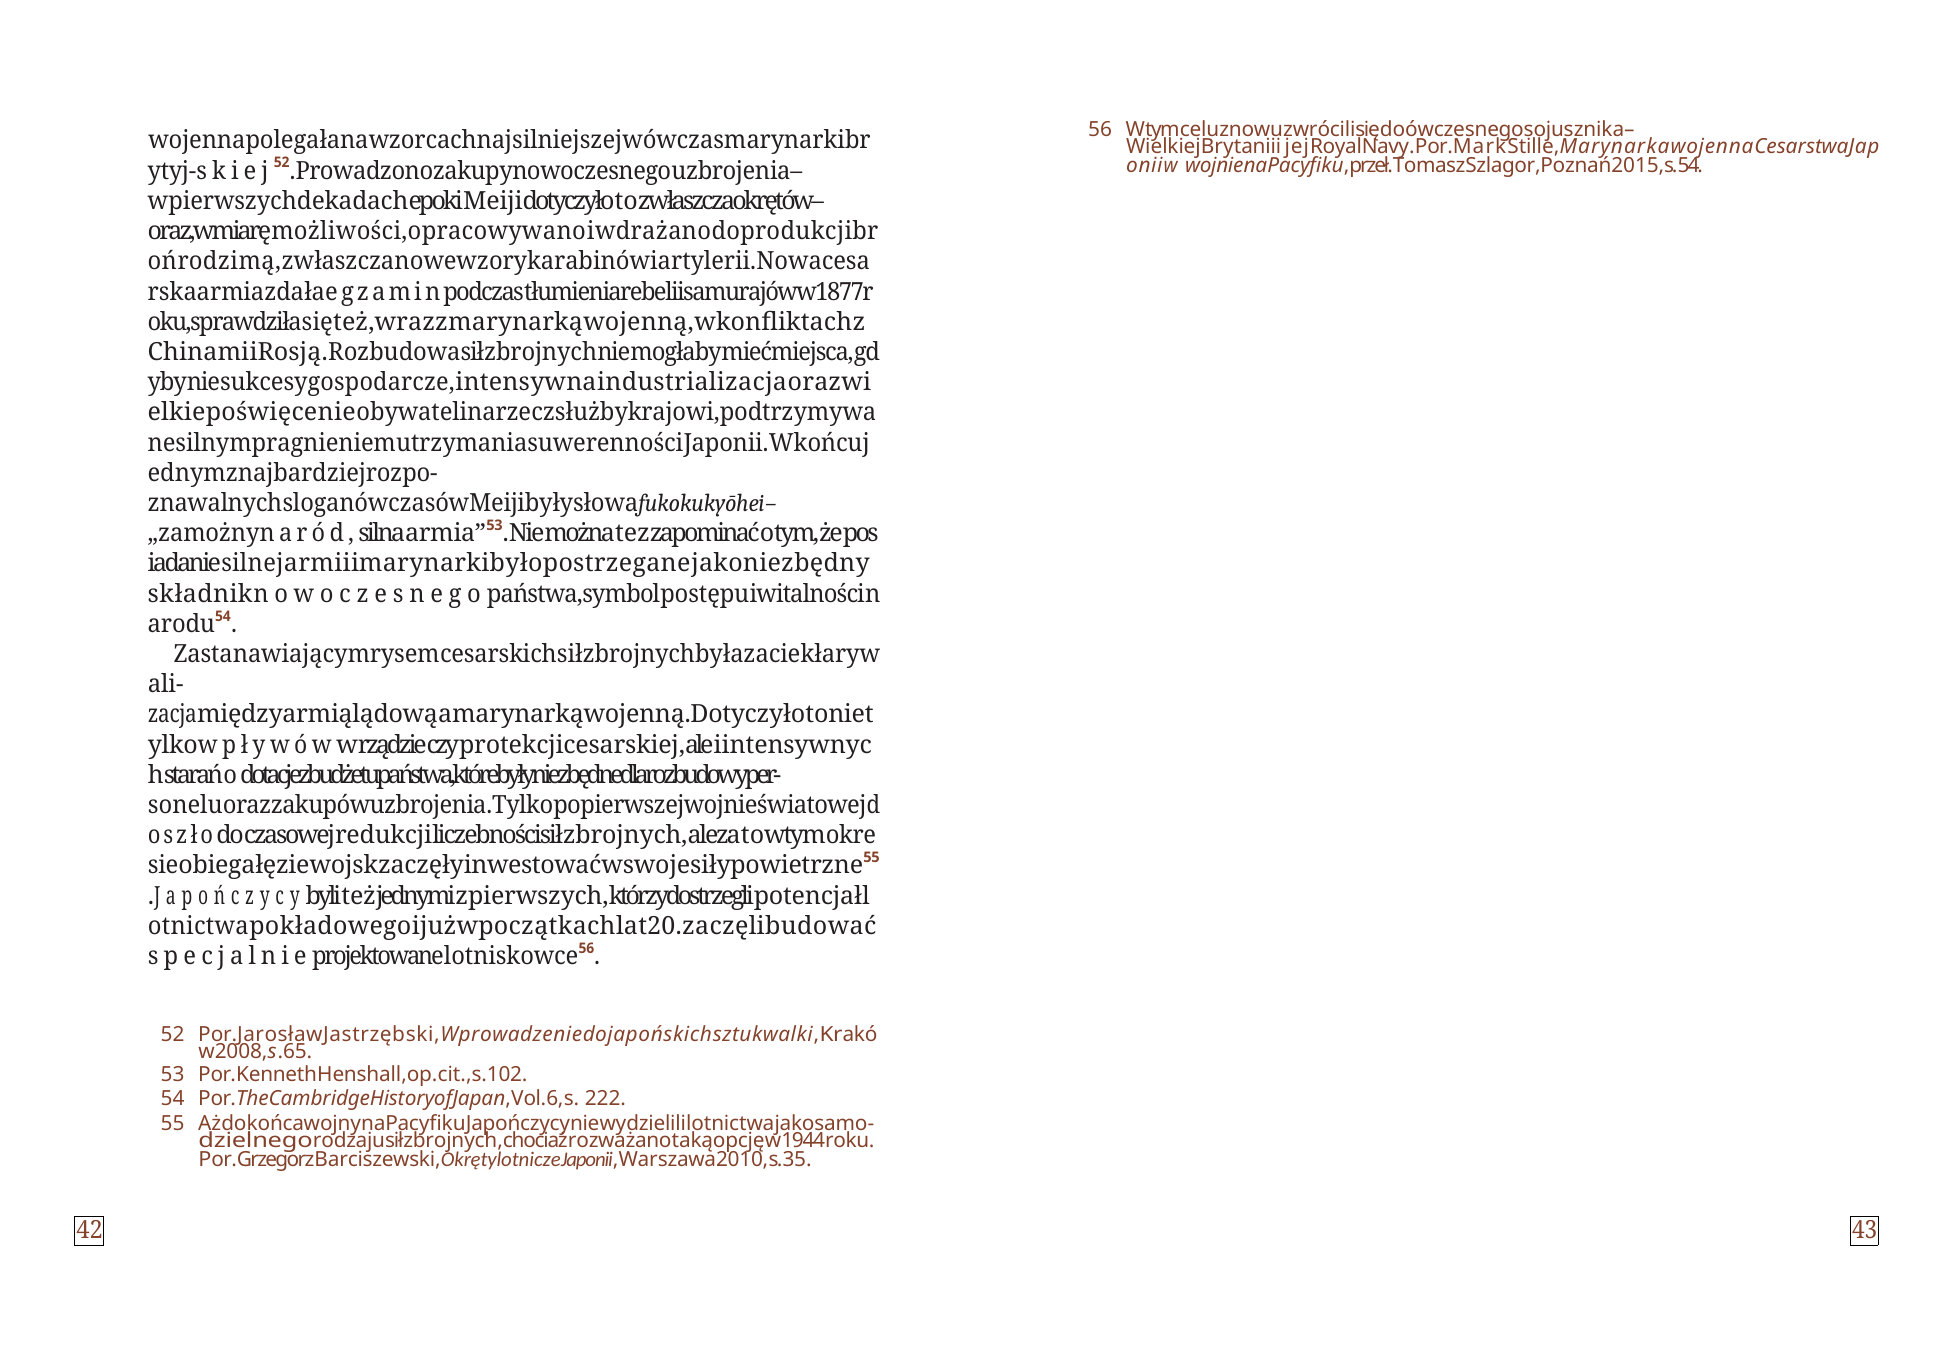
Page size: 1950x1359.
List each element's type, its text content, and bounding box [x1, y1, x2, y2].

list Wtymceluznowuzwrócilisiędoówczesnegosojusznika–WielkiejBrytaniiijejRoyalNavy.Por.MarkStille,MarynarkawojennaCesarstwaJaponiiwwojnienaPacyfiku,przeł.TomaszSzlagor,Poznań2015,s.54. [1088, 121, 1884, 179]
list Por.KennethHenshall,op.cit.,s.102. [160, 1065, 880, 1086]
text wojennapolegałanawzorcachnajsilniejszejwówczasmarynarkibrytyj-skiej52.Prowadzonozakupynowoczesnegouzbrojenia–wpierwszychdekadachepokiMeijidotyczyłotozwłaszczaokrętów–oraz,wmiaręmożliwości,opracowywanoiwdrażanodoprodukcjibrońrodzimą,zwłaszczanowewzorykarabinówiartylerii.Nowacesarskaarmiazdałaegzaminpodczastłumieniarebeliisamurajóww1877roku,sprawdziłasięteż,wrazzmarynarkąwojenną,wkonfliktachzChinamiiRosją.Rozbudowasiłzbrojnychniemogłabymiećmiejsca,gdybyniesukcesygospodarcze,intensywnaindustrializacjaorazwielkiepoświęcenieobywatelinarzeczsłużbykrajowi,podtrzymywanesilnympragnieniemutrzymaniasuwerennościJaponii.Wkońcujednymznajbardziejrozpo-znawalnychsloganówczasówMeijibyłysłowafukokukyōhei–„zamożnynaród,silnaarmia”53.Niemożnatezzapominaćotym,żeposiadaniesilnejarmiiimarynarkibyłopostrzeganejakoniezbędnyskładniknowoczesnegopaństwa,symbolpostępuiwitalnościnarodu54. [147, 125, 880, 638]
list Por.JarosławJastrzębski,Wprowadzeniedojapońskichsztukwalki,Kraków2008,s.65. [160, 1026, 879, 1065]
list Por.TheCambridgeHistoryofJapan,Vol.6,s. 222. [160, 1086, 880, 1111]
text Zastanawiającymrysemcesarskichsiłzbrojnychbyłazaciekłarywali-zacjamiędzyarmiąlądowąamarynarkąwojenną.Dotyczyłotonietylkowpływówwrządzieczyprotekcjicesarskiej,aleiintensywnychstarańodotacjezbudżetupaństwa,którebyłyniezbędnedlarozbudowyper-soneluorazzakupówuzbrojenia.Tylkopopierwszejwojnieświatowejdoszłodoczasowejredukcjiliczebnościsiłzbrojnych,alezatowtymokresieobiegałęziewojskzaczęłyinwestowaćwswojesiłypowietrzne55.Japończycybyliteżjednymizpierwszych,którzydostrzeglipotencjałlotnictwapokładowegoijużwpoczątkachlat20.zaczęlibudowaćspecjalnieprojektowanelotniskowce56. [148, 638, 880, 971]
list AżdokońcawojnynaPacyfikuJapończycyniewydzielililotnictwajakosamo-dzielnegorodzajusiłzbrojnych,chociażrozważanotakąopcjęw1944roku.Por.GrzegorzBarciszewski,OkrętylotniczeJaponii,Warszawa2010,s.35. [160, 1115, 880, 1173]
